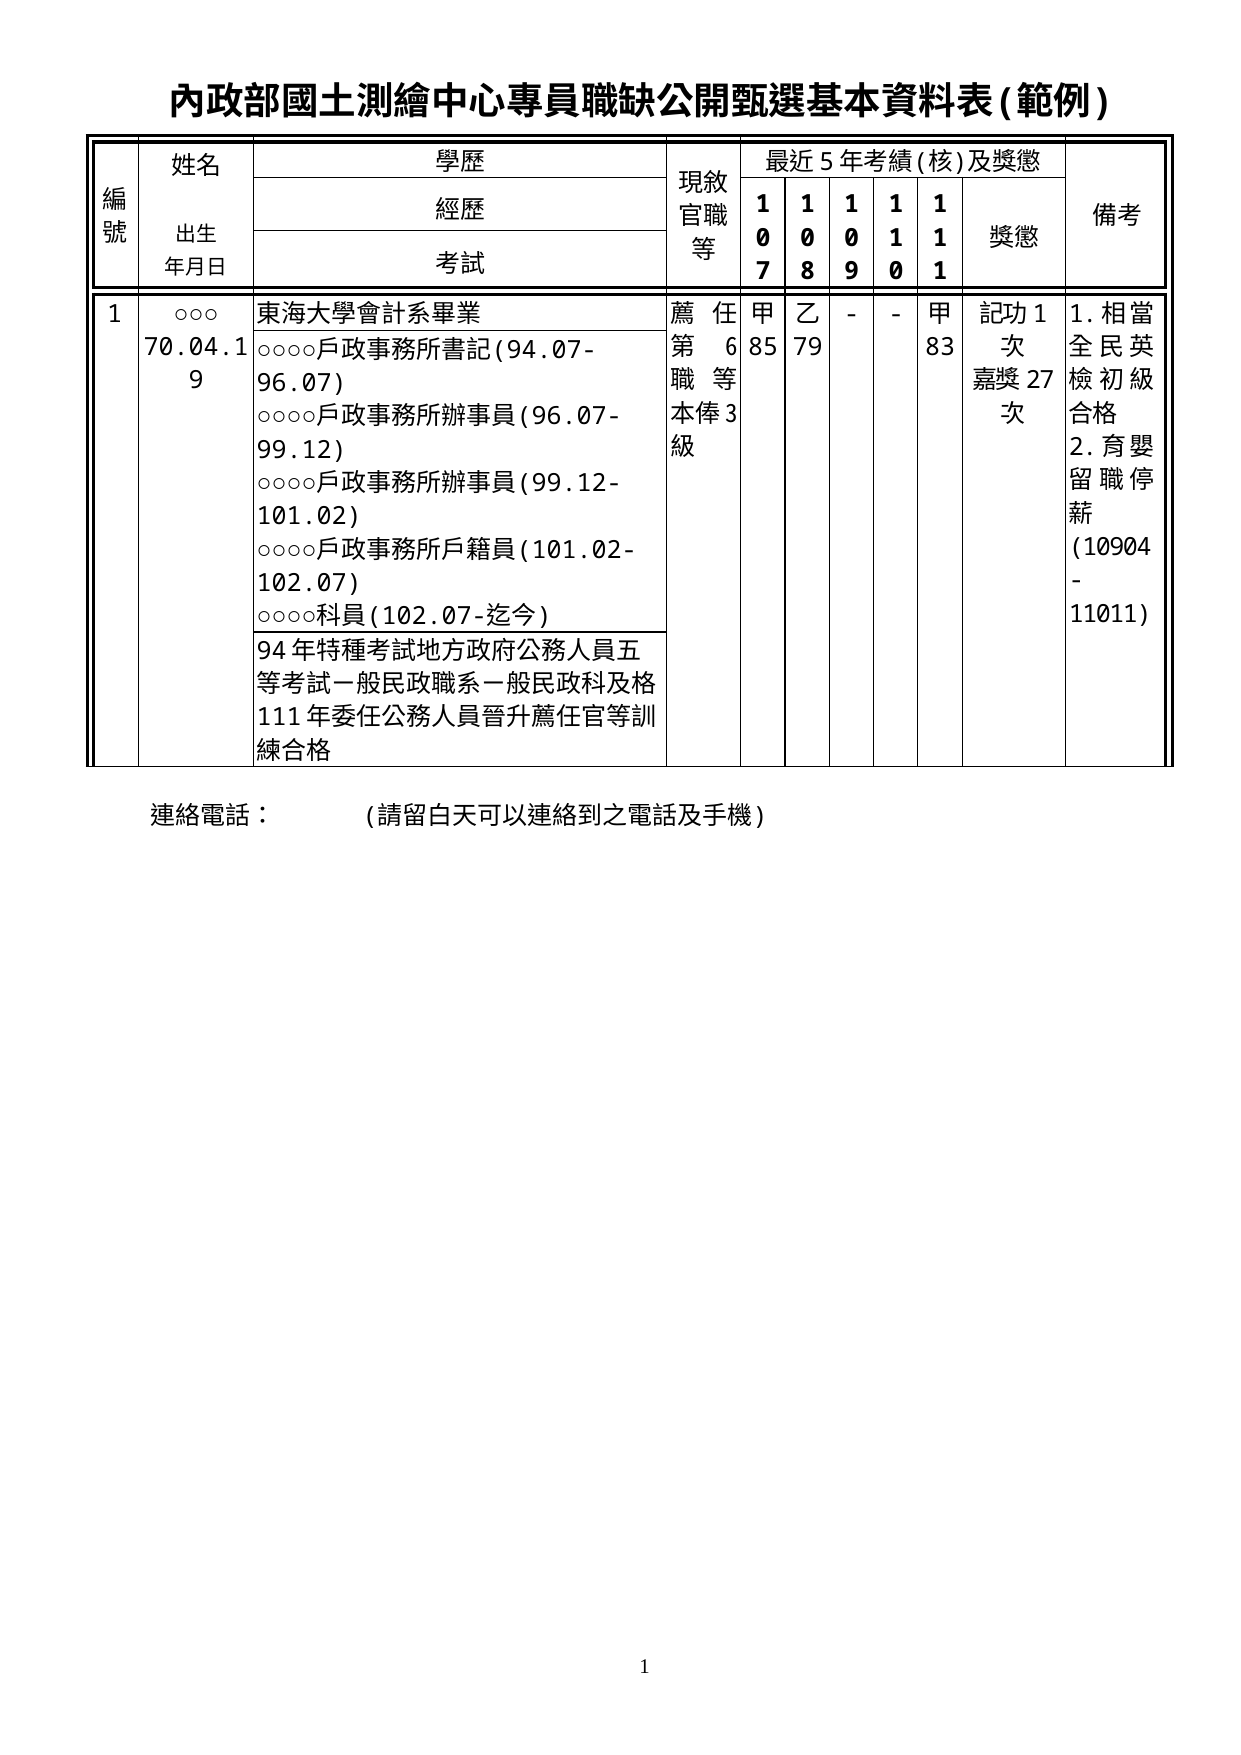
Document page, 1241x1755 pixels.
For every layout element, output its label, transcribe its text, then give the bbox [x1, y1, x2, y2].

table_cell 109 [830, 178, 873, 286]
table_cell 甲85 [741, 296, 784, 766]
table_cell 108 [786, 178, 829, 286]
table_cell 考試 [254, 231, 666, 286]
table_cell 107 [741, 178, 784, 286]
table_cell 姓名 出生 年月日 [139, 144, 253, 286]
table_cell 記功1次 嘉獎27次 [963, 296, 1065, 766]
table_cell ○○○ 70.04.19 [139, 296, 253, 766]
table_cell - [874, 296, 917, 766]
text 連絡電話： (請留白天可以連絡到之電話及手機) [150, 796, 1139, 832]
table_cell 1.相當全民英檢初級合格 2.育嬰留職停薪(10904-11011) [1066, 286, 1169, 766]
table_cell 現敘 官職等 [667, 144, 740, 286]
table_cell 獎懲 [963, 178, 1065, 286]
table_cell 編號 [90, 137, 138, 286]
table_cell 學歷 [254, 144, 666, 177]
table_cell 最近5年考績(核)及獎懲 [741, 144, 1065, 177]
table_cell [741, 289, 784, 293]
table_cell 備考 [1066, 137, 1169, 286]
table_cell [667, 289, 740, 293]
table_cell [918, 289, 962, 293]
table_cell [254, 289, 666, 293]
table_cell - [874, 289, 917, 293]
table_cell 110 [874, 178, 917, 286]
table_cell 甲83 [918, 296, 962, 766]
table_cell 經歷 [254, 178, 666, 230]
table_cell 薦任第6職等本俸3級 [667, 296, 740, 766]
table_cell 乙79 [786, 296, 829, 766]
table_cell 1 [90, 286, 138, 766]
table_cell 111 [918, 178, 962, 286]
table_cell ○○○○戶政事務所書記(94.07-96.07) ○○○○戶政事務所辦事員(96.07-99.12) ○○○○戶政事務所辦事員(99.12-101.02) ○○○○戶政事務所戶籍員(101.02-102.07) ○○○○科員(102.07-迄今) [254, 331, 666, 631]
table_cell [963, 289, 1065, 293]
table_cell - [830, 289, 873, 293]
table_cell 94年特種考試地方政府公務人員五等考試ㄧ般民政職系ㄧ般民政科及格 111年委任公務人員晉升薦任官等訓練合格 [254, 633, 666, 766]
table_cell - [830, 296, 873, 766]
table_header 內政部國土測繪中心專員職缺公開甄選基本資料表(範例) [90, 75, 1169, 134]
table_cell 東海大學會計系畢業 [254, 296, 666, 330]
table_cell [139, 289, 253, 293]
table_cell [786, 289, 829, 293]
